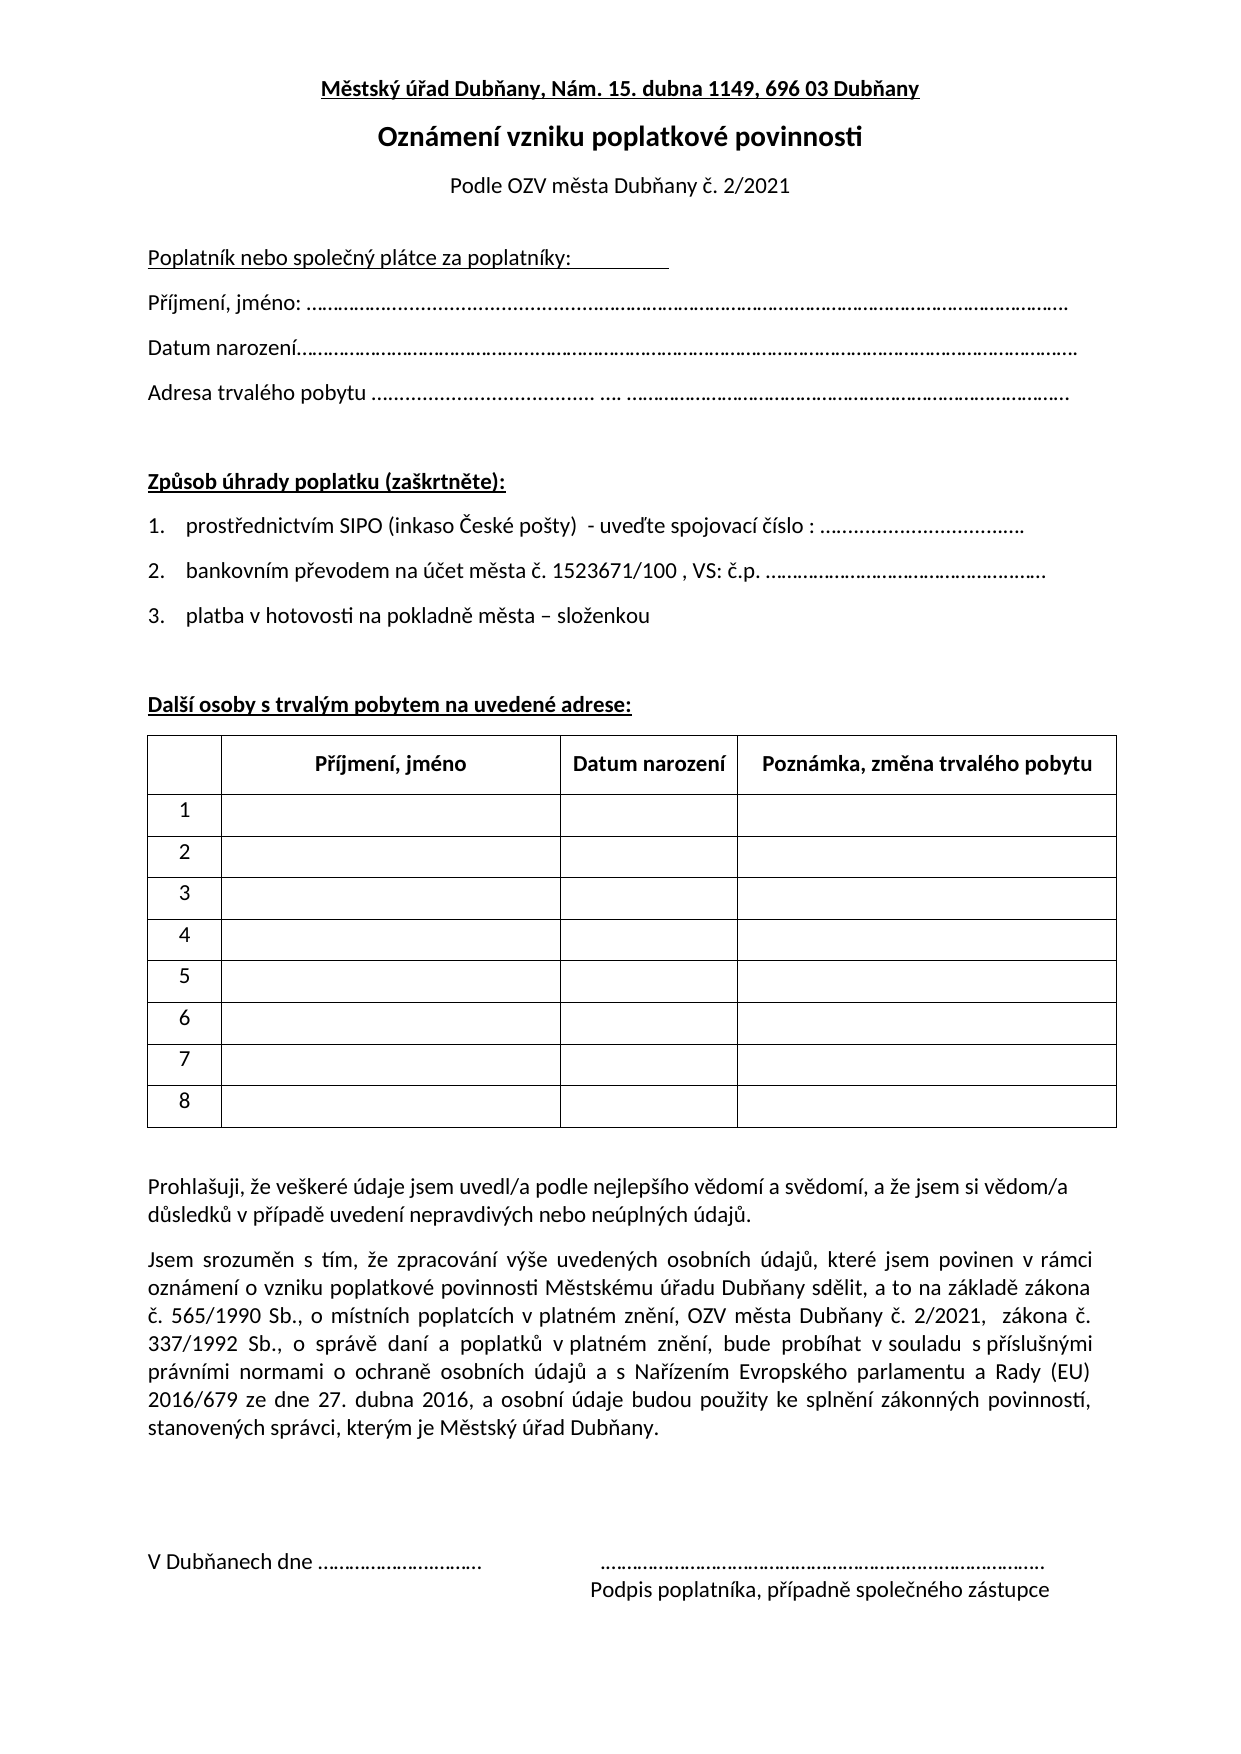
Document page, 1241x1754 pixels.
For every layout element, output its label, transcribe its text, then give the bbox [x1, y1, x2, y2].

table_cell [738, 1086, 1116, 1127]
text Způsob úhrady poplatku (zaškrtněte): [148, 467, 1093, 495]
table_cell [222, 837, 560, 877]
text 1. prostřednictvím SIPO (inkaso České pošty) - uveďte spojovací číslo : ….............................…. [148, 512, 1093, 540]
text 3. platba v hotovosti na pokladně města – složenkou [148, 601, 1093, 629]
text Adresa trvalého pobytu ….................................... …. ………………………………………………………………………… [148, 378, 1093, 406]
table_cell [561, 920, 737, 960]
table_cell [561, 878, 737, 919]
table_cell [561, 1003, 737, 1043]
table_cell 3 [148, 878, 221, 919]
table_cell [222, 920, 560, 960]
table_cell [738, 878, 1116, 919]
text Příjmení, jméno: …………….....................................……………………………….……………………………………………. [148, 288, 1093, 316]
table_header Příjmení, jméno [222, 736, 560, 794]
text Poplatník nebo společný plátce za poplatníky: [148, 243, 1093, 272]
table_header Datum narození [561, 736, 737, 794]
text V Dubňanech dne ………………….……… .……………………………………………………...……………….. [148, 1547, 1093, 1575]
table_cell [561, 1045, 737, 1085]
text Prohlašuji, že veškeré údaje jsem uvedl/a podle nejlepšího vědomí a svědomí, a že jsem si vědom/a důsledků v případě uvedení nepravdivých nebo neúplných údajů. [148, 1172, 1093, 1228]
table_cell [738, 795, 1116, 836]
text Podle OZV města Dubňany č. 2/2021 [148, 171, 1093, 199]
table_cell 6 [148, 1003, 221, 1043]
table_header [148, 736, 221, 794]
table_cell 4 [148, 920, 221, 960]
text 2. bankovním převodem na účet města č. 1523671/100 , VS: č.p. ………………………………………..…… [148, 556, 1093, 584]
text Podpis poplatníka, případně společného zástupce [516, 1575, 1093, 1603]
table_cell 7 [148, 1045, 221, 1085]
table_cell [738, 1045, 1116, 1085]
table_cell [738, 961, 1116, 1002]
table_cell [561, 795, 737, 836]
table_cell [222, 795, 560, 836]
table_cell [222, 1003, 560, 1043]
text Další osoby s trvalým pobytem na uvedené adrese: [148, 690, 1093, 718]
table_cell [222, 878, 560, 919]
table_cell [738, 837, 1116, 877]
table_header Poznámka, změna trvalého pobytu [738, 736, 1116, 794]
table_cell [561, 837, 737, 877]
table_cell [561, 1086, 737, 1127]
table_cell [561, 961, 737, 1002]
table_cell 8 [148, 1086, 221, 1127]
text Datum narození……………………………………...…………………………………………………………………………………………. [148, 333, 1093, 361]
table_cell 1 [148, 795, 221, 836]
table_cell [738, 1003, 1116, 1043]
text Oznámení vzniku poplatkové povinnosti [148, 118, 1093, 154]
table_cell [222, 1045, 560, 1085]
text Jsem srozuměn s tím, že zpracování výše uvedených osobních údajů, které jsem povinen v rámci oznámení o vzniku poplatkové povinnosti Městskému úřadu Dubňany sdělit, a to na základě zákona č. 565/1990 Sb., o místních poplatcích v platném znění, OZV města Dubňany č. 2/2021, zákona č. 337/1992 Sb., o správě daní a poplatků v platném znění, bude probíhat v souladu s příslušnými právními normami o ochraně osobních údajů a s Nařízením Evropského parlamentu a Rady (EU) 2016/679 ze dne 27. dubna 2016, a osobní údaje budou použity ke splnění zákonných povinností, stanovených správci, kterým je Městský úřad Dubňany. [148, 1245, 1093, 1441]
table_cell 2 [148, 837, 221, 877]
table_cell [222, 961, 560, 1002]
table_cell 5 [148, 961, 221, 1002]
text Městský úřad Dubňany, Nám. 15. dubna 1149, 696 03 Dubňany [148, 74, 1093, 102]
table_cell [738, 920, 1116, 960]
table_cell [222, 1086, 560, 1127]
